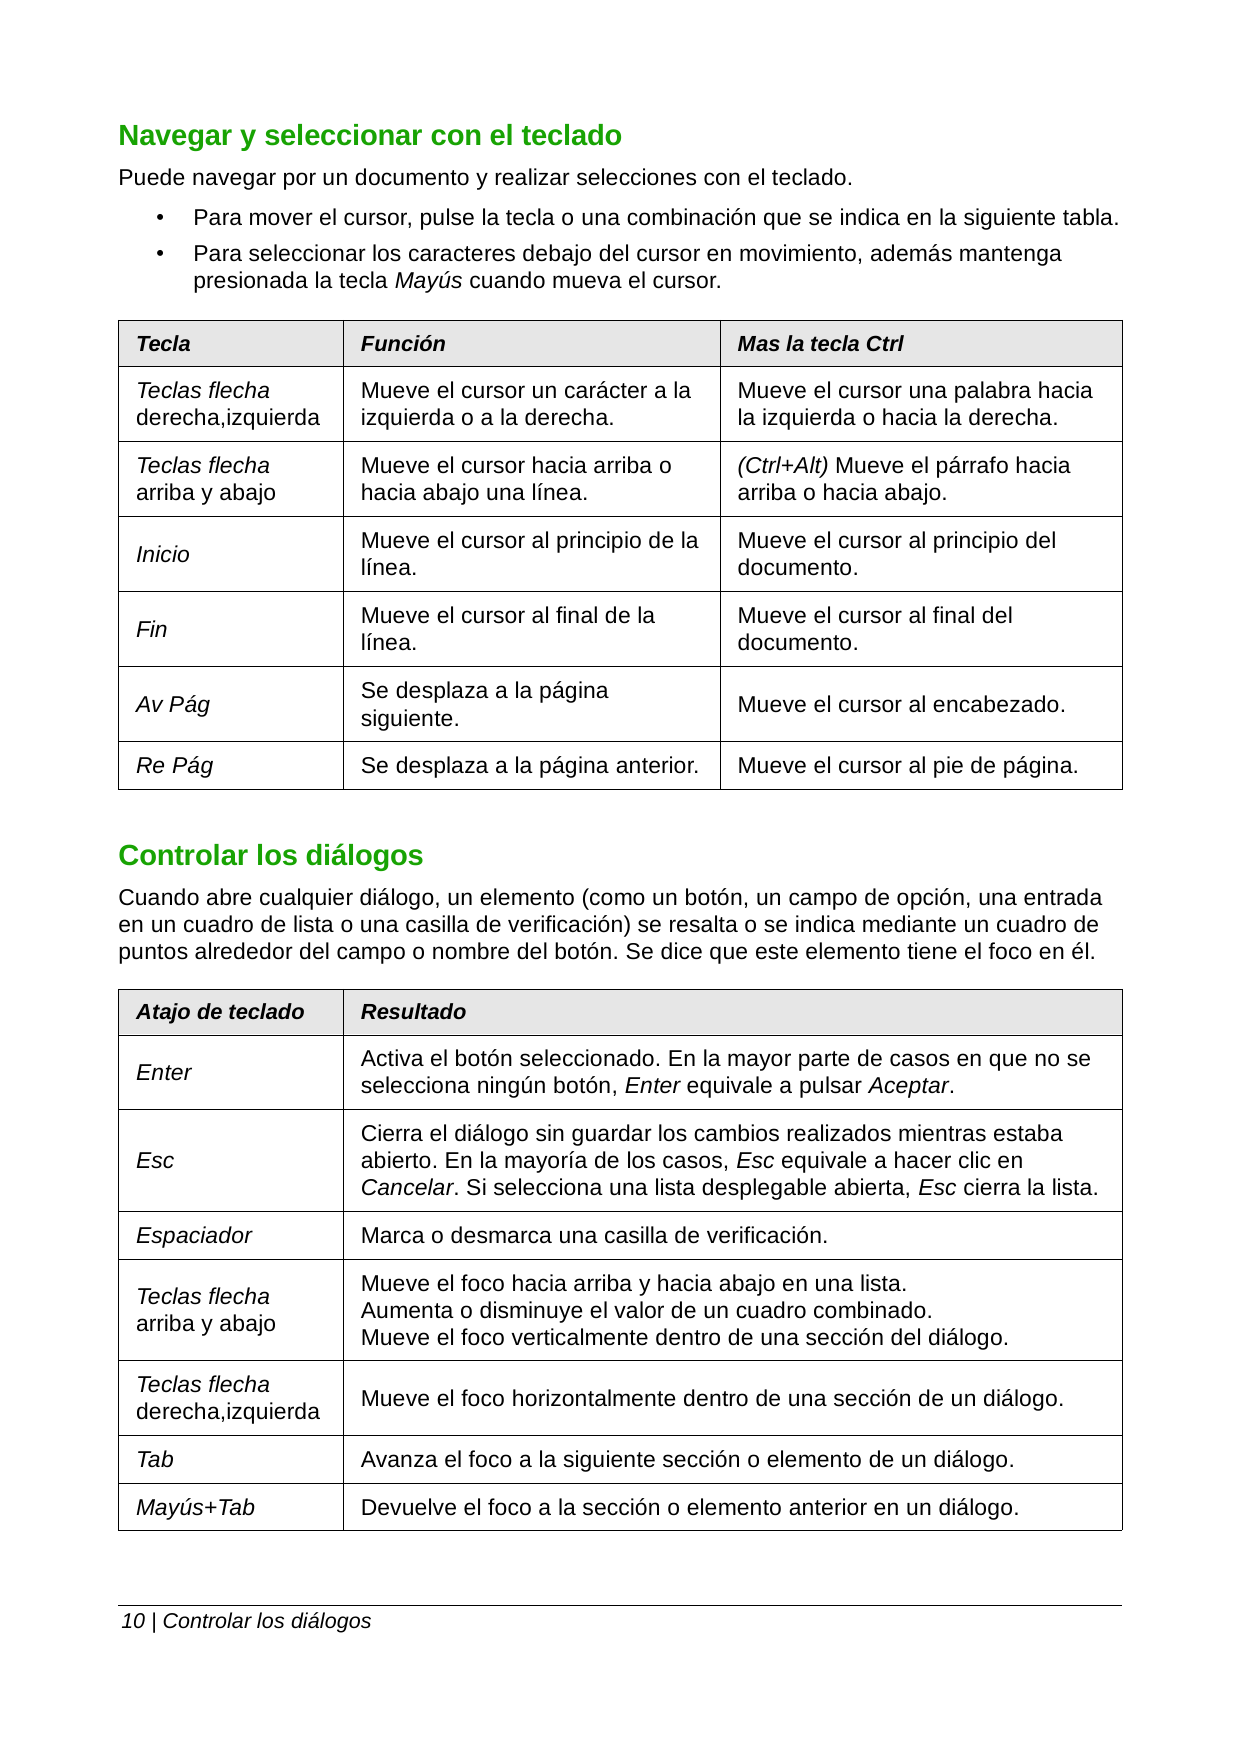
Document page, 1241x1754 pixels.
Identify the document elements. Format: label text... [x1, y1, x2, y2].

table_cell Mueve el cursor al principio de la línea. [344, 517, 720, 591]
table_cell Mueve el cursor al principio del documento. [721, 517, 1122, 591]
table_cell Activa el botón seleccionado. En la mayor parte de casos en que no se selecciona ningún botón, Enter equivale a pulsar Aceptar. [344, 1036, 1122, 1109]
table_header Tecla [119, 321, 343, 366]
table_cell Re Pág [119, 742, 343, 789]
table_header Resultado [344, 990, 1122, 1034]
table_cell Mayús+Tab [119, 1484, 343, 1530]
table_cell Mueve el cursor una palabra hacia la izquierda o hacia la derecha. [721, 367, 1122, 441]
table_cell Teclas flecha arriba y abajo [119, 442, 343, 516]
list Para seleccionar los caracteres debajo del cursor en movimiento, además mantenga presionada la tecla Mayús cuando mueva el cursor. [156, 239, 1122, 293]
table_cell Cierra el diálogo sin guardar los cambios realizados mientras estaba abierto. En la mayoría de los casos, Esc equivale a hacer clic en Cancelar. Si selecciona una lista desplegable abierta, Esc cierra la lista. [344, 1110, 1122, 1211]
table_cell Mueve el foco horizontalmente dentro de una sección de un diálogo. [344, 1361, 1122, 1435]
table_cell Mueve el cursor al final del documento. [721, 592, 1122, 666]
subtitle Navegar y seleccionar con el teclado [118, 118, 1122, 152]
table_cell Mueve el cursor al encabezado. [721, 667, 1122, 741]
table_cell Mueve el cursor al final de la línea. [344, 592, 720, 666]
table_cell (Ctrl+Alt) Mueve el párrafo hacia arriba o hacia abajo. [721, 442, 1122, 516]
subtitle Controlar los diálogos [118, 838, 1122, 872]
table_cell Se desplaza a la página siguiente. [344, 667, 720, 741]
table_cell Esc [119, 1110, 343, 1211]
table_cell Mueve el cursor hacia arriba o hacia abajo una línea. [344, 442, 720, 516]
table_cell Se desplaza a la página anterior. [344, 742, 720, 789]
table_cell Teclas flecha arriba y abajo [119, 1260, 343, 1360]
table_cell Teclas flecha derecha,izquierda [119, 1361, 343, 1435]
text Puede navegar por un documento y realizar selecciones con el teclado. [118, 163, 1122, 191]
table_cell Av Pág [119, 667, 343, 741]
table_cell Marca o desmarca una casilla de verificación. [344, 1212, 1122, 1258]
table_cell Mueve el cursor al pie de página. [721, 742, 1122, 789]
table_cell Inicio [119, 517, 343, 591]
table_cell Enter [119, 1036, 343, 1109]
table_cell Mueve el cursor un carácter a la izquierda o a la derecha. [344, 367, 720, 441]
table_header Atajo de teclado [119, 990, 343, 1034]
table_cell Avanza el foco a la siguiente sección o elemento de un diálogo. [344, 1436, 1122, 1483]
table_cell Mueve el foco hacia arriba y hacia abajo en una lista. Aumenta o disminuye el valor de un cuadro combinado. Mueve el foco verticalmente dentro de una sección del diálogo. [344, 1260, 1122, 1360]
table_header Función [344, 321, 720, 366]
table_header Mas la tecla Ctrl [721, 321, 1122, 366]
table_cell Espaciador [119, 1212, 343, 1258]
table_cell Devuelve el foco a la sección o elemento anterior en un diálogo. [344, 1484, 1122, 1530]
table_cell Tab [119, 1436, 343, 1483]
table_cell Teclas flecha derecha,izquierda [119, 367, 343, 441]
table_cell Fin [119, 592, 343, 666]
list Para mover el cursor, pulse la tecla o una combinación que se indica en la siguiente tabla. [156, 203, 1122, 230]
text Cuando abre cualquier diálogo, un elemento (como un botón, un campo de opción, una entrada en un cuadro de lista o una casilla de verificación) se resalta o se indica mediante un cuadro de puntos alrededor del campo o nombre del botón. Se dice que este elemento tiene el foco en él. [118, 883, 1122, 965]
